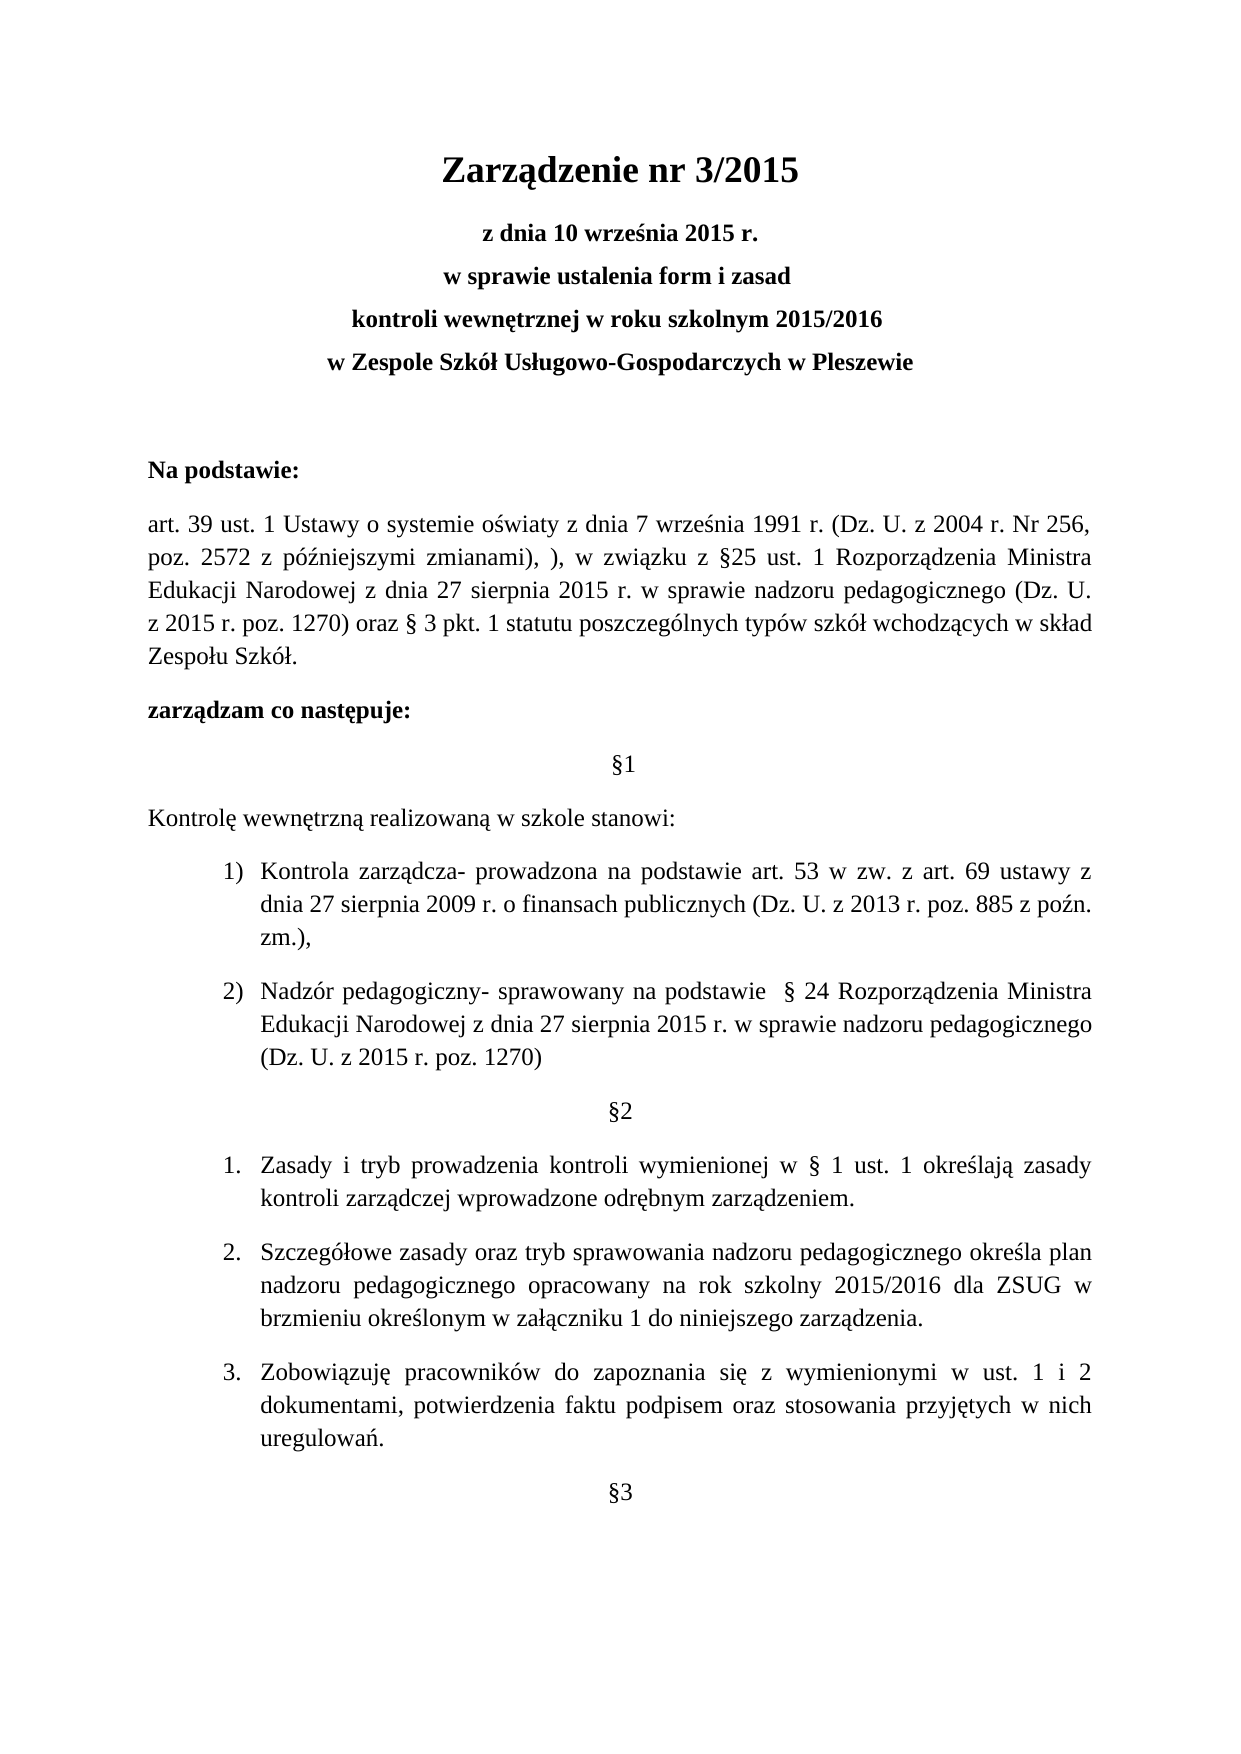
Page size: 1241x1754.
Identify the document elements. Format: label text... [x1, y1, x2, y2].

text §3 [148, 1477, 1093, 1506]
list Szczegółowe zasady oraz tryb sprawowania nadzoru pedagogicznego określa plan nadzoru pedagogicznego opracowany na rok szkolny 2015/2016 dla ZSUG w brzmieniu określonym w załączniku 1 do niniejszego zarządzenia. [223, 1237, 1093, 1332]
list Nadzór pedagogiczny- sprawowany na podstawie § 24 Rozporządzenia Ministra Edukacji Narodowej z dnia 27 sierpnia 2015 r. w sprawie nadzoru pedagogicznego (Dz. U. z 2015 r. poz. 1270) [223, 976, 1093, 1071]
text w sprawie ustalenia form i zasad [148, 261, 1093, 290]
text Kontrolę wewnętrzną realizowaną w szkole stanowi: [148, 803, 1093, 831]
text z dnia 10 września 2015 r. [148, 218, 1093, 247]
text Zarządzenie nr 3/2015 [148, 148, 1093, 191]
list Kontrola zarządcza- prowadzona na podstawie art. 53 w zw. z art. 69 ustawy z dnia 27 sierpnia 2009 r. o finansach publicznych (Dz. U. z 2013 r. poz. 885 z poźn. zm.), [223, 856, 1093, 951]
list Zobowiązuję pracowników do zapoznania się z wymienionymi w ust. 1 i 2 dokumentami, potwierdzenia faktu podpisem oraz stosowania przyjętych w nich uregulowań. [223, 1357, 1093, 1452]
list Zasady i tryb prowadzenia kontroli wymienionej w § 1 ust. 1 określają zasady kontroli zarządczej wprowadzone odrębnym zarządzeniem. [223, 1150, 1093, 1212]
text §1 [148, 749, 1093, 777]
text zarządzam co następuje: [148, 695, 1093, 724]
text Na podstawie: [148, 455, 1093, 484]
text art. 39 ust. 1 Ustawy o systemie oświaty z dnia 7 września 1991 r. (Dz. U. z 2004 r. Nr 256, poz. 2572 z późniejszymi zmianami), ), w związku z §25 ust. 1 Rozporządzenia Ministra Edukacji Narodowej z dnia 27 sierpnia 2015 r. w sprawie nadzoru pedagogicznego (Dz. U. z 2015 r. poz. 1270) oraz § 3 pkt. 1 statutu poszczególnych typów szkół wchodzących w skład Zespołu Szkół. [148, 509, 1093, 670]
text kontroli wewnętrznej w roku szkolnym 2015/2016 [148, 304, 1093, 333]
text w Zespole Szkół Usługowo-Gospodarczych w Pleszewie [148, 347, 1093, 376]
text §2 [148, 1096, 1093, 1125]
